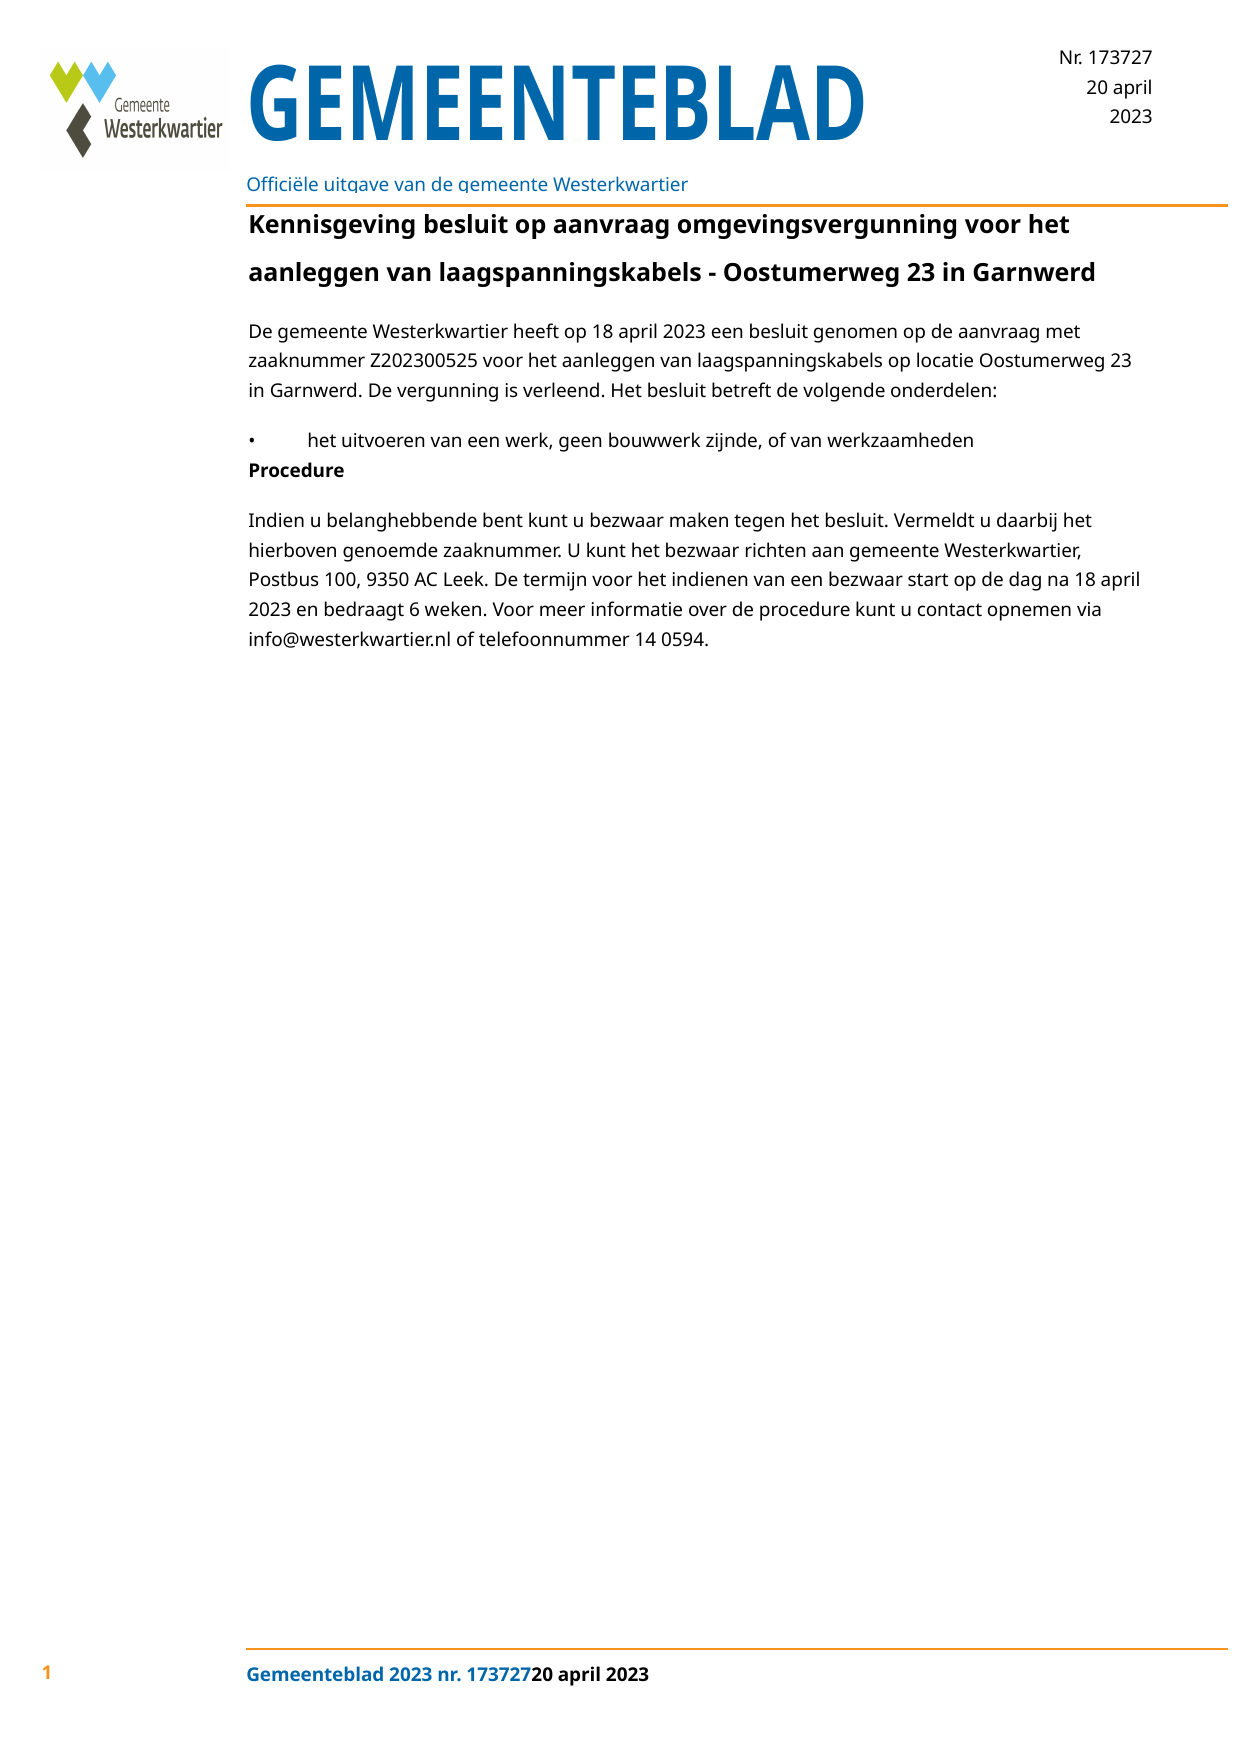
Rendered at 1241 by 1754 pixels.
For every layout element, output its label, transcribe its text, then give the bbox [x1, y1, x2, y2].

text Indien u belanghebbende bent kunt u bezwaar maken tegen het besluit. Vermeldt u daarbij het hierboven genoemde zaaknummer. U kunt het bezwaar richten aan gemeente Westerkwartier, Postbus 100, 9350 AC Leek. De termijn voor het indienen van een bezwaar start op de dag na 18 april 2023 en bedraagt 6 weken. Voor meer informatie over de procedure kunt u contact opnemen via info@westerkwartier.nl of telefoonnummer 14 0594. [248, 507, 1152, 652]
text Kennisgeving besluit op aanvraag omgevingsvergunning voor het aanleggen van laagspanningskabels - Oostumerweg 23 in Garnwerd [248, 207, 1152, 288]
text Procedure [248, 457, 1152, 483]
list het uitvoeren van een werk, geen bouwwerk zijnde, of van werkzaamheden [248, 427, 1152, 453]
text De gemeente Westerkwartier heeft op 18 april 2023 een besluit genomen op de aanvraag met zaaknummer Z202300525 voor het aanleggen van laagspanningskabels op locatie Oostumerweg 23 in Garnwerd. De vergunning is verleend. Het besluit betreft de volgende onderdelen: [248, 318, 1152, 403]
picture [41, 47, 231, 172]
